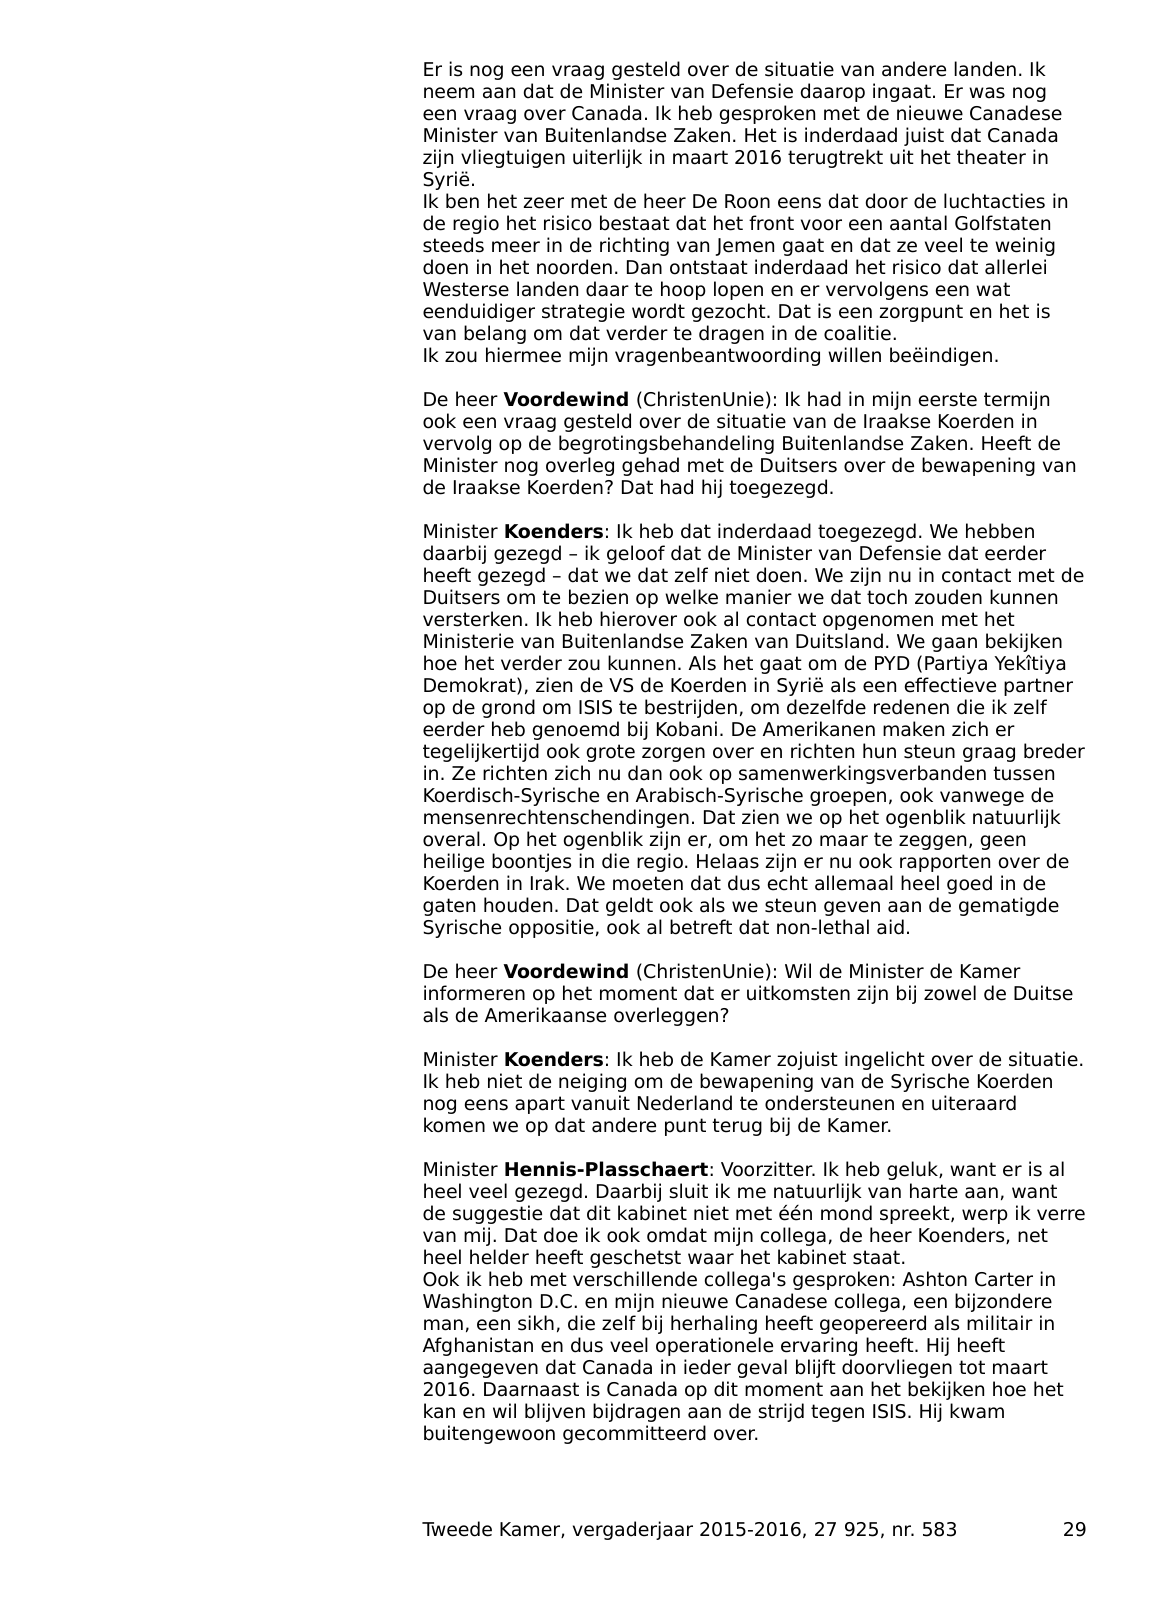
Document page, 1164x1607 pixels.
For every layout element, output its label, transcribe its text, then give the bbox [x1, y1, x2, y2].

text Minister Koenders: Ik heb dat inderdaad toegezegd. We hebben daarbij gezegd – ik geloof dat de Minister van Defensie dat eerder heeft gezegd – dat we dat zelf niet doen. We zijn nu in contact met de Duitsers om te bezien op welke manier we dat toch zouden kunnen versterken. Ik heb hierover ook al contact opgenomen met het Ministerie van Buitenlandse Zaken van Duitsland. We gaan bekijken hoe het verder zou kunnen. Als het gaat om de PYD (Partiya Yekîtiya Demokrat), zien de VS de Koerden in Syrië als een effectieve partner op de grond om ISIS te bestrijden, om dezelfde redenen die ik zelf eerder heb genoemd bij Kobani. De Amerikanen maken zich er tegelijkertijd ook grote zorgen over en richten hun steun graag breder in. Ze richten zich nu dan ook op samenwerkingsverbanden tussen Koerdisch-Syrische en Arabisch-Syrische groepen, ook vanwege de mensenrechtenschendingen. Dat zien we op het ogenblik natuurlijk overal. Op het ogenblik zijn er, om het zo maar te zeggen, geen heilige boontjes in die regio. Helaas zijn er nu ook rapporten over de Koerden in Irak. We moeten dat dus echt allemaal heel goed in de gaten houden. Dat geldt ook als we steun geven aan de gematigde Syrische oppositie, ook al betreft dat non-lethal aid. [422, 521, 1087, 939]
text Minister Koenders: Ik heb de Kamer zojuist ingelicht over de situatie. Ik heb niet de neiging om de bewapening van de Syrische Koerden nog eens apart vanuit Nederland te ondersteunen en uiteraard komen we op dat andere punt terug bij de Kamer. [422, 1049, 1087, 1137]
text Ik zou hiermee mijn vragenbeantwoording willen beëindigen. [422, 345, 1087, 367]
text Ook ik heb met verschillende collega's gesproken: Ashton Carter in Washington D.C. en mijn nieuwe Canadese collega, een bijzondere man, een sikh, die zelf bij herhaling heeft geopereerd als militair in Afghanistan en dus veel operationele ervaring heeft. Hij heeft aangegeven dat Canada in ieder geval blijft doorvliegen tot maart 2016. Daarnaast is Canada op dit moment aan het bekijken hoe het kan en wil blijven bijdragen aan de strijd tegen ISIS. Hij kwam buitengewoon gecommitteerd over. [422, 1269, 1087, 1445]
text De heer Voordewind (ChristenUnie): Ik had in mijn eerste termijn ook een vraag gesteld over de situatie van de Iraakse Koerden in vervolg op de begrotingsbehandeling Buitenlandse Zaken. Heeft de Minister nog overleg gehad met de Duitsers over de bewapening van de Iraakse Koerden? Dat had hij toegezegd. [422, 389, 1087, 499]
text De heer Voordewind (ChristenUnie): Wil de Minister de Kamer informeren op het moment dat er uitkomsten zijn bij zowel de Duitse als de Amerikaanse overleggen? [422, 961, 1087, 1027]
text Ik ben het zeer met de heer De Roon eens dat door de luchtacties in de regio het risico bestaat dat het front voor een aantal Golfstaten steeds meer in de richting van Jemen gaat en dat ze veel te weinig doen in het noorden. Dan ontstaat inderdaad het risico dat allerlei Westerse landen daar te hoop lopen en er vervolgens een wat eenduidiger strategie wordt gezocht. Dat is een zorgpunt en het is van belang om dat verder te dragen in de coalitie. [422, 191, 1087, 345]
text Er is nog een vraag gesteld over de situatie van andere landen. Ik neem aan dat de Minister van Defensie daarop ingaat. Er was nog een vraag over Canada. Ik heb gesproken met de nieuwe Canadese Minister van Buitenlandse Zaken. Het is inderdaad juist dat Canada zijn vliegtuigen uiterlijk in maart 2016 terugtrekt uit het theater in Syrië. [422, 59, 1087, 191]
text Minister Hennis-Plasschaert: Voorzitter. Ik heb geluk, want er is al heel veel gezegd. Daarbij sluit ik me natuurlijk van harte aan, want de suggestie dat dit kabinet niet met één mond spreekt, werp ik verre van mij. Dat doe ik ook omdat mijn collega, de heer Koenders, net heel helder heeft geschetst waar het kabinet staat. [422, 1159, 1087, 1269]
